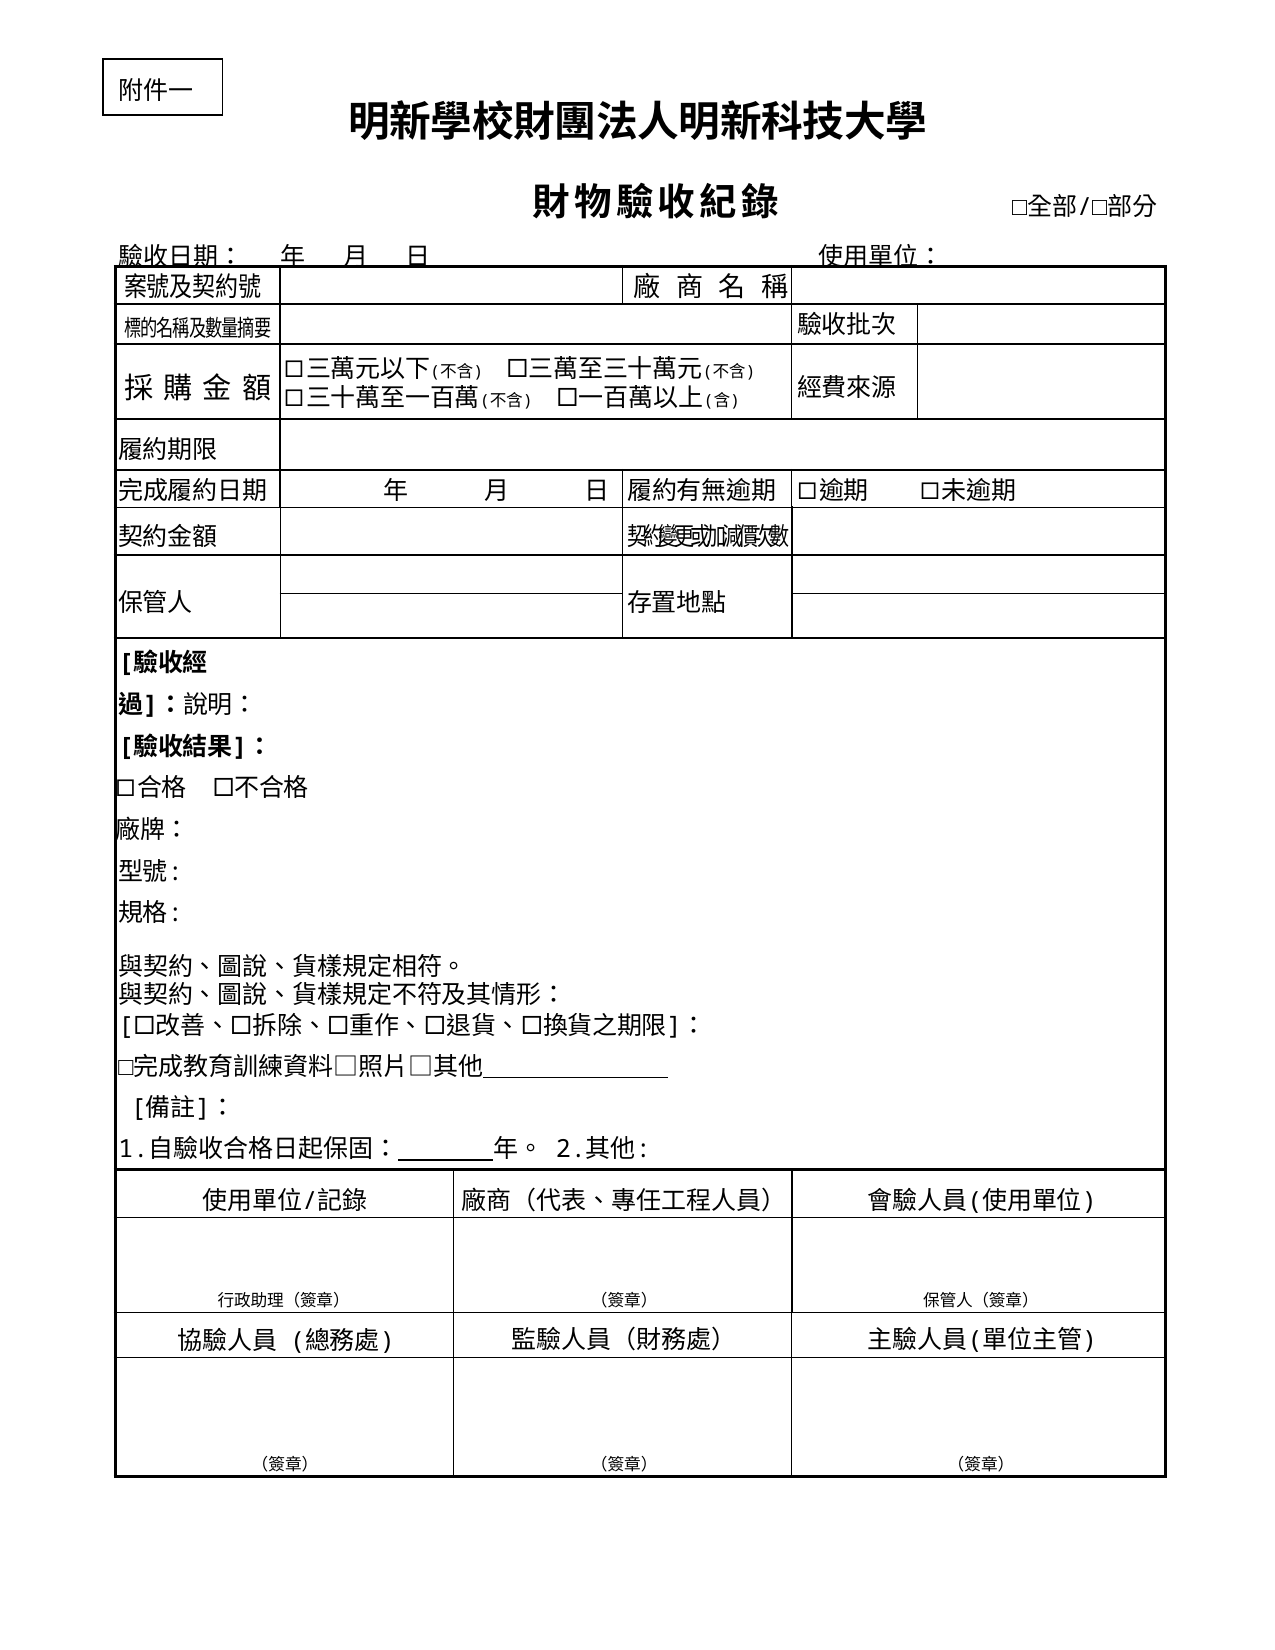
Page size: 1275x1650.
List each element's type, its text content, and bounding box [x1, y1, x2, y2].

table_cell 完成履約日期 [117, 471, 279, 506]
table_cell （簽章） [454, 1358, 791, 1475]
table_cell [281, 420, 1164, 469]
table_cell 年 [281, 471, 453, 506]
table_cell 驗收批次 [792, 305, 917, 343]
table_cell [793, 508, 1164, 554]
table_cell 日 [546, 471, 622, 506]
table_cell [281, 508, 622, 554]
table_cell 採 購 金 額 [117, 345, 279, 418]
table_cell 主驗人員(單位主管) [792, 1313, 1164, 1357]
text 明新學校財團法人明新科技大學 [104, 60, 222, 114]
table_cell [918, 345, 1164, 418]
table_cell 標的名稱及數量摘要 [117, 305, 279, 343]
table_cell 契約變更或加減價次數 [623, 508, 791, 554]
table_cell 行政助理（簽章） [117, 1218, 453, 1311]
table_cell 保管人 [117, 556, 280, 637]
table_header 廠 [623, 268, 665, 303]
table_cell [793, 556, 1164, 593]
table_cell （簽章） [117, 1358, 453, 1475]
table_cell [281, 556, 622, 593]
table_cell [793, 594, 1164, 637]
table_cell 協驗人員 (總務處) [117, 1313, 453, 1357]
table_header 案號及契約號 [117, 268, 279, 303]
text 驗收日期： 年 月 日 使用單位： [107, 237, 1181, 1494]
table_cell 存置地點 [623, 556, 791, 637]
table_cell 逾期 [792, 471, 917, 506]
table_cell 使用單位/記錄 [117, 1171, 453, 1217]
table_cell 廠商（代表、專任工程人員） [454, 1171, 791, 1217]
table_cell [918, 305, 1164, 343]
text 財物驗收紀錄 □全部/□部分 [509, 172, 1181, 227]
table_header 商 [665, 268, 708, 303]
table_cell 契約金額 [117, 508, 280, 554]
table_header 稱 [750, 268, 791, 303]
table_cell （簽章） [792, 1358, 1164, 1475]
table_cell [驗收經過]：說明： [驗收結果]： 合格 不合格廠牌： 型號: 規格: 與契約、圖說、貨樣規定相符。 與契約、圖說、貨樣規定不符及其情形： [改善、拆除、重作、退貨、換貨之期限]： □完成教育訓練資料□照片□其他 [備註]： 1.自驗收合格日起保固： 年。 2.其他: [117, 639, 1164, 1168]
table_cell 監驗人員（財務處） [454, 1313, 791, 1357]
table_cell 未逾期 [917, 471, 1164, 506]
table_header 名 [708, 268, 750, 303]
table_cell 經費來源 [792, 345, 917, 418]
table_cell 月 [453, 471, 546, 506]
table_cell [281, 594, 622, 637]
text 附件一 [119, 71, 222, 107]
table_header [281, 268, 622, 303]
table_cell 會驗人員(使用單位) [793, 1171, 1164, 1217]
table_cell 三萬元以下(不含) 三萬至三十萬元(不含) 三十萬至一百萬(不含) 一百萬以上(含) [281, 345, 791, 418]
table_cell 保管人（簽章） [793, 1218, 1164, 1311]
table_cell [281, 305, 791, 343]
table_cell （簽章） [454, 1218, 791, 1311]
table_header [792, 268, 1164, 303]
table_cell 履約期限 [117, 420, 279, 469]
text 明新學校財團法人明新科技大學 [94, 88, 1181, 149]
table_cell 履約有無逾期 [623, 471, 791, 506]
